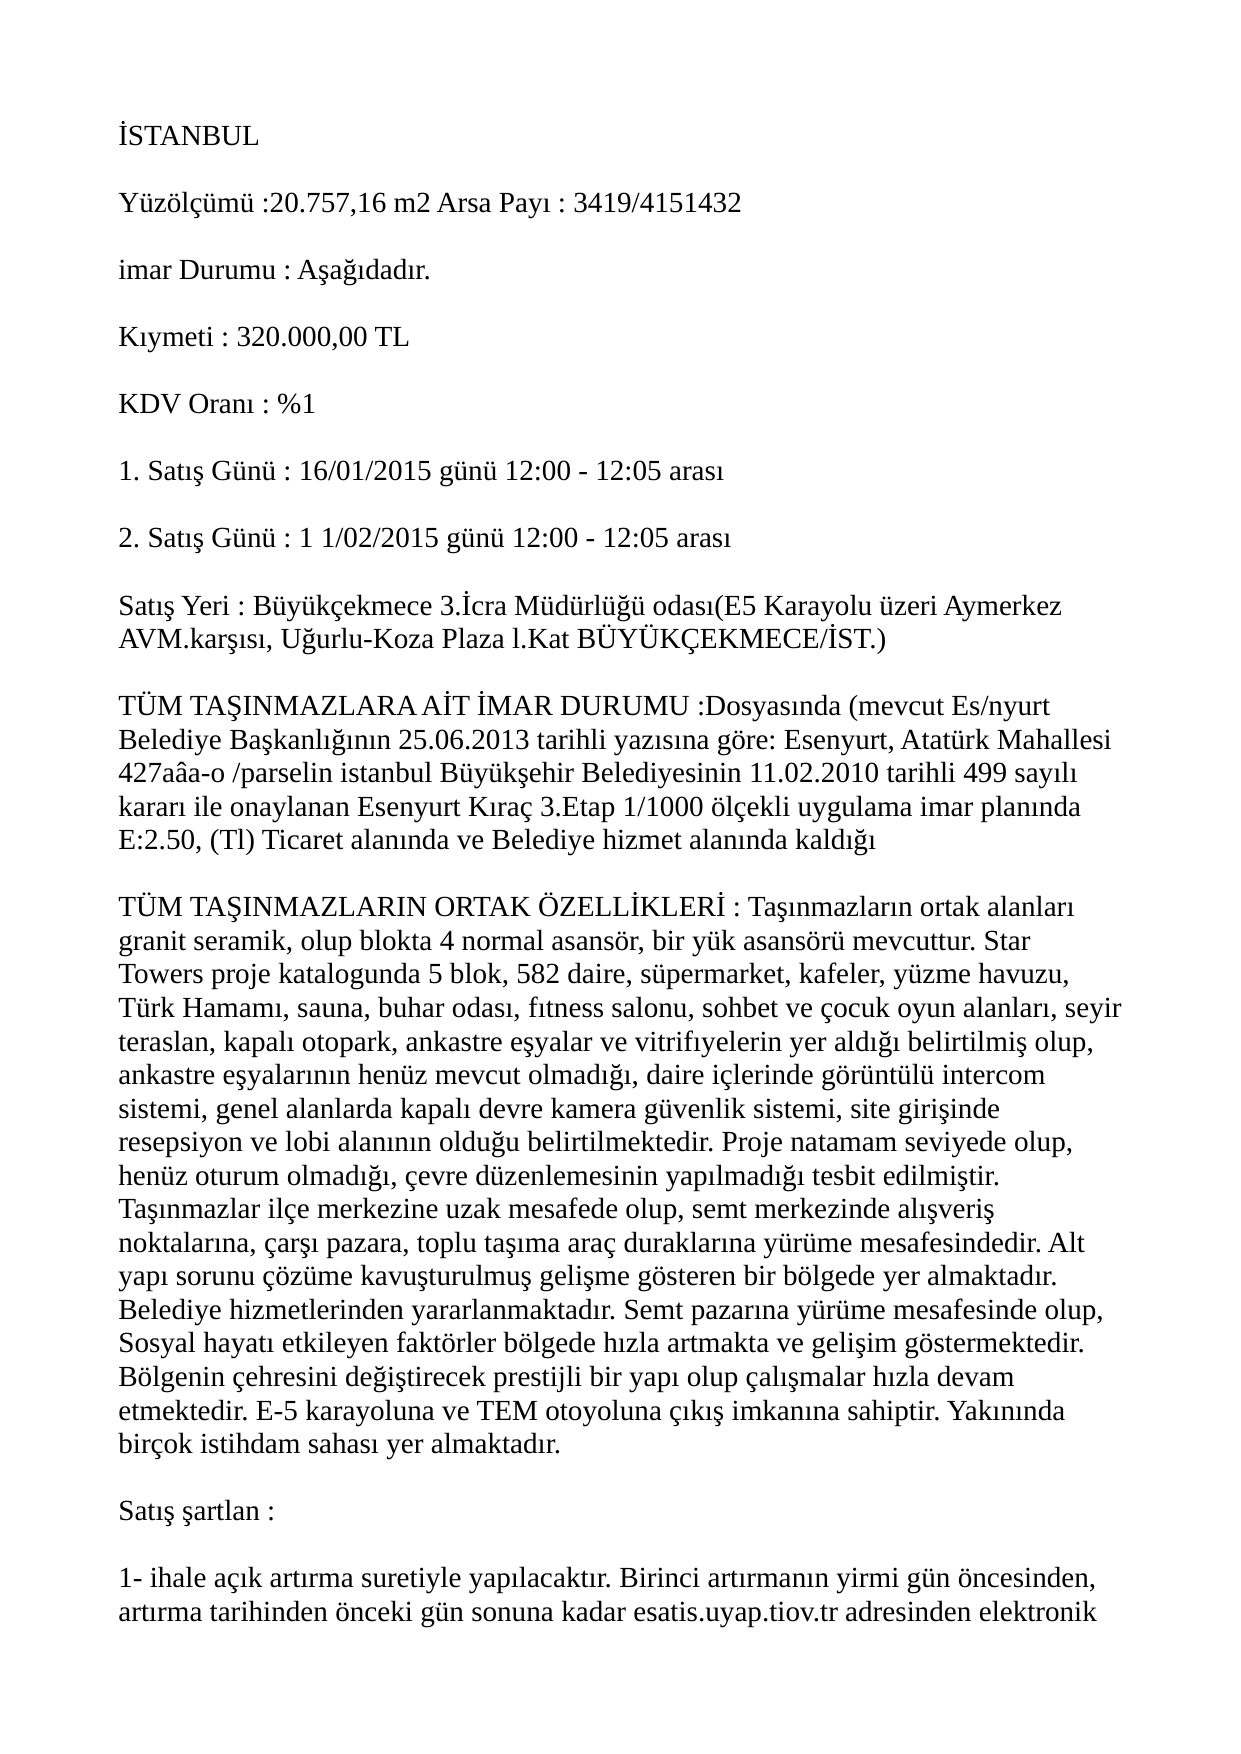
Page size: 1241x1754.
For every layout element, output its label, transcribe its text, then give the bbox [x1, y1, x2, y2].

text imar Durumu : Aşağıdadır. [118, 252, 1122, 286]
text Satış şartlan : [118, 1493, 1122, 1527]
text 1- ihale açık artırma suretiyle yapılacaktır. Birinci artırmanın yirmi gün öncesinden, artırma tarihinden önceki gün sonuna kadar esatis.uyap.tiov.tr adresinden elektronik [118, 1560, 1122, 1627]
text Satış Yeri : Büyükçekmece 3.İcra Müdürlüğü odası(E5 Karayolu üzeri Aymerkez AVM.karşısı, Uğurlu-Koza Plaza l.Kat BÜYÜKÇEKMECE/İST.) [118, 588, 1122, 655]
text 2. Satış Günü : 1 1/02/2015 günü 12:00 - 12:05 arası [118, 521, 1122, 554]
text 1. Satış Günü : 16/01/2015 günü 12:00 - 12:05 arası [118, 453, 1122, 487]
text KDV Oranı : %1 [118, 386, 1122, 420]
text Yüzölçümü :20.757,16 m2 Arsa Payı : 3419/4151432 [118, 185, 1122, 219]
text İSTANBUL [118, 118, 1122, 152]
text Kıymeti : 320.000,00 TL [118, 319, 1122, 353]
text TÜM TAŞINMAZLARIN ORTAK ÖZELLİKLERİ : Taşınmazların ortak alanları granit seramik, olup blokta 4 normal asansör, bir yük asansörü mevcuttur. Star Towers proje katalogunda 5 blok, 582 daire, süpermarket, kafeler, yüzme havuzu, Türk Hamamı, sauna, buhar odası, fıtness salonu, sohbet ve çocuk oyun alanları, seyir teraslan, kapalı otopark, ankastre eşyalar ve vitrifıyelerin yer aldığı belirtilmiş olup, ankastre eşyalarının henüz mevcut olmadığı, daire içlerinde görüntülü intercom sistemi, genel alanlarda kapalı devre kamera güvenlik sistemi, site girişinde resepsiyon ve lobi alanının olduğu belirtilmektedir. Proje natamam seviyede olup, henüz oturum olmadığı, çevre düzenlemesinin yapılmadığı tesbit edilmiştir. Taşınmazlar ilçe merkezine uzak mesafede olup, semt merkezinde alışveriş noktalarına, çarşı pazara, toplu taşıma araç duraklarına yürüme mesafesindedir. Alt yapı sorunu çözüme kavuşturulmuş gelişme gösteren bir bölgede yer almaktadır. Belediye hizmetlerinden yararlanmaktadır. Semt pazarına yürüme mesafesinde olup, Sosyal hayatı etkileyen faktörler bölgede hızla artmakta ve gelişim göstermektedir. Bölgenin çehresini değiştirecek prestijli bir yapı olup çalışmalar hızla devam etmektedir. E-5 karayoluna ve TEM otoyoluna çıkış imkanına sahiptir. Yakınında birçok istihdam sahası yer almaktadır. [118, 889, 1122, 1460]
text TÜM TAŞINMAZLARA AİT İMAR DURUMU :Dosyasında (mevcut Es/nyurt Belediye Başkanlığının 25.06.2013 tarihli yazısına göre: Esenyurt, Atatürk Mahallesi 427aâa-o /parselin istanbul Büyükşehir Belediyesinin 11.02.2010 tarihli 499 sayılı kararı ile onaylanan Esenyurt Kıraç 3.Etap 1/1000 ölçekli uygulama imar planında E:2.50, (Tl) Ticaret alanında ve Belediye hizmet alanında kaldığı [118, 688, 1122, 856]
